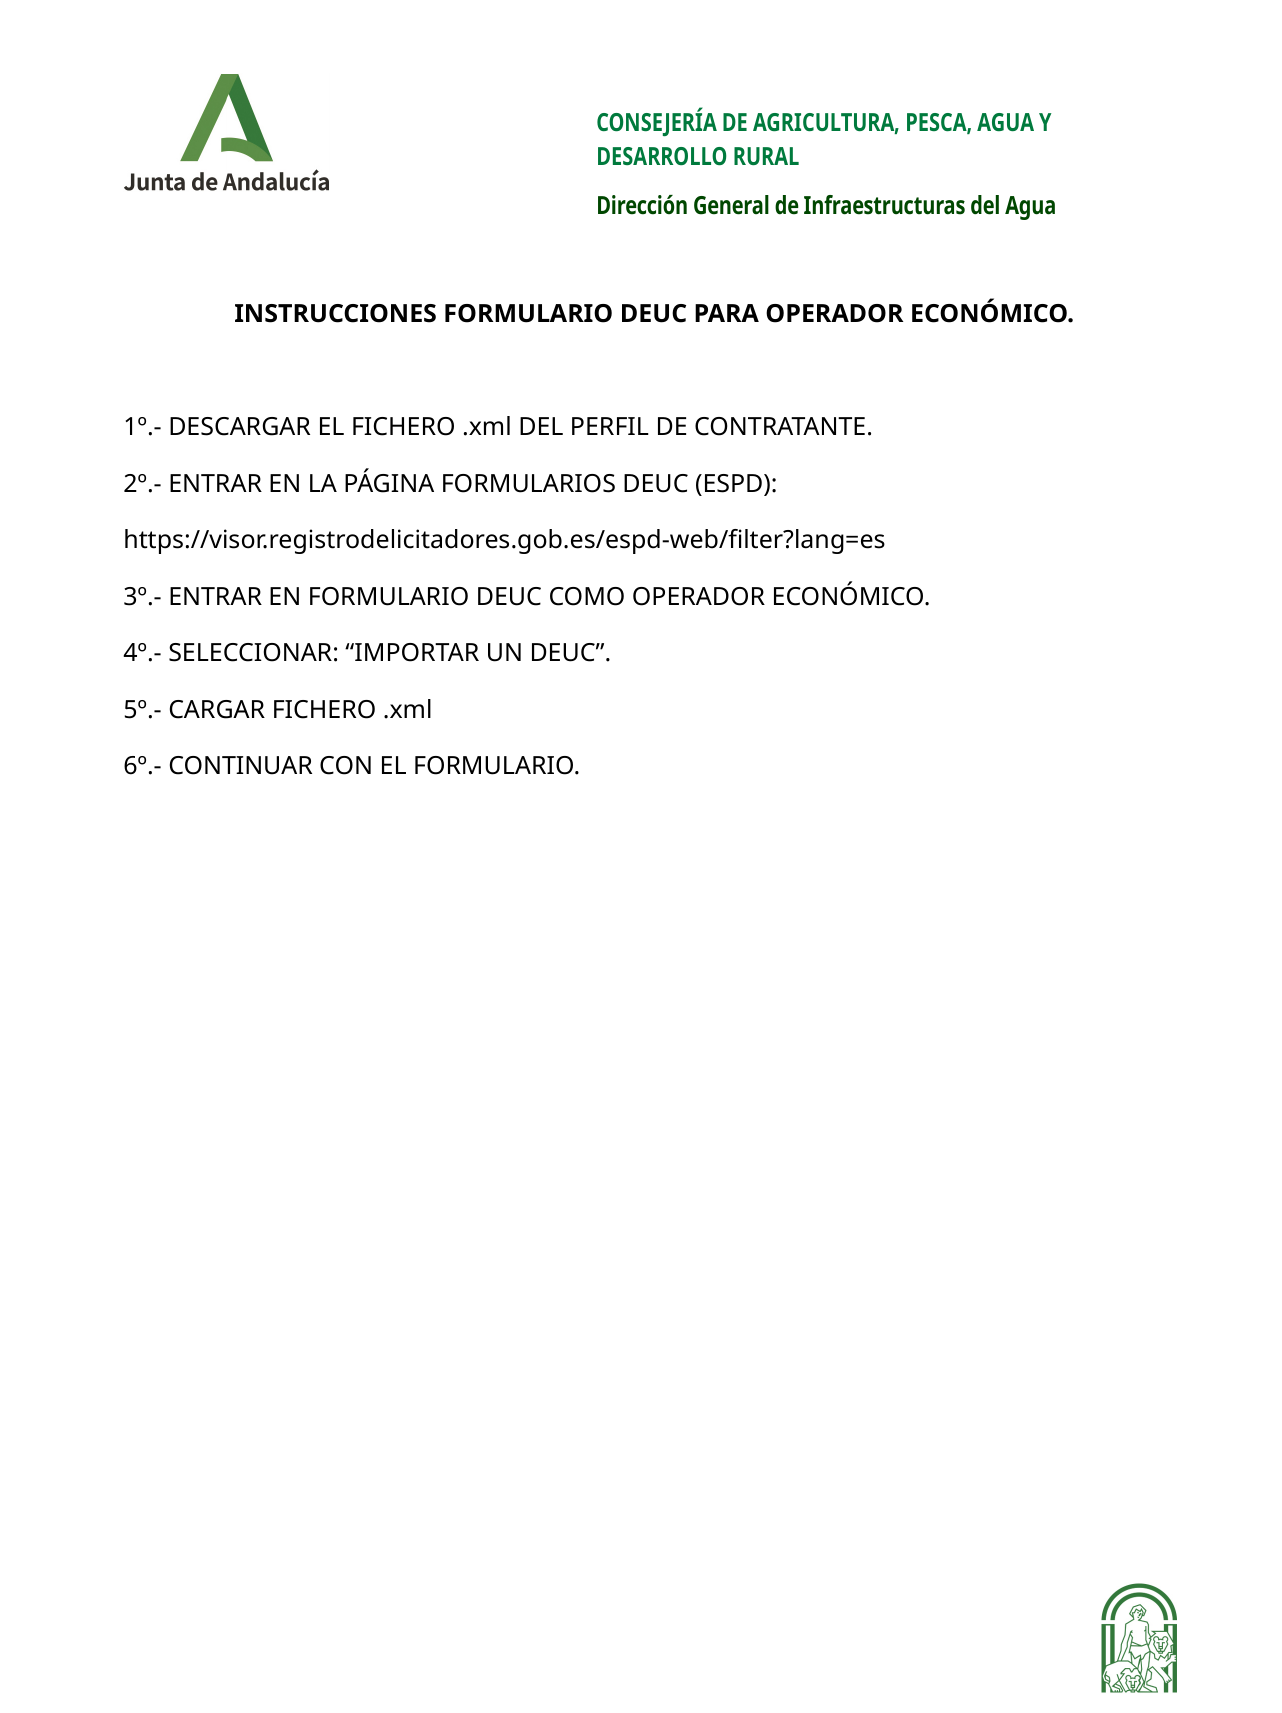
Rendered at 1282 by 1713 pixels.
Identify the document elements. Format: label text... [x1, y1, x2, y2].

text INSTRUCCIONES FORMULARIO DEUC PARA OPERADOR ECONÓMICO. [123, 296, 1186, 329]
text 4º.- SELECCIONAR: “IMPORTAR UN DEUC”. [123, 635, 1186, 669]
text 3º.- ENTRAR EN FORMULARIO DEUC COMO OPERADOR ECONÓMICO. [123, 578, 1186, 612]
text 5º.- CARGAR FICHERO .xml [123, 691, 1186, 726]
text 6º.- CONTINUAR CON EL FORMULARIO. [123, 748, 1186, 782]
picture [1100, 1582, 1178, 1694]
text 2º.- ENTRAR EN LA PÁGINA FORMULARIOS DEUC (ESPD): [123, 465, 1186, 499]
picture [123, 73, 330, 192]
text https://visor.registrodelicitadores.gob.es/espd-web/filter?lang=es [123, 522, 1186, 556]
text 1º.- DESCARGAR EL FICHERO .xml DEL PERFIL DE CONTRATANTE. [123, 409, 1186, 443]
